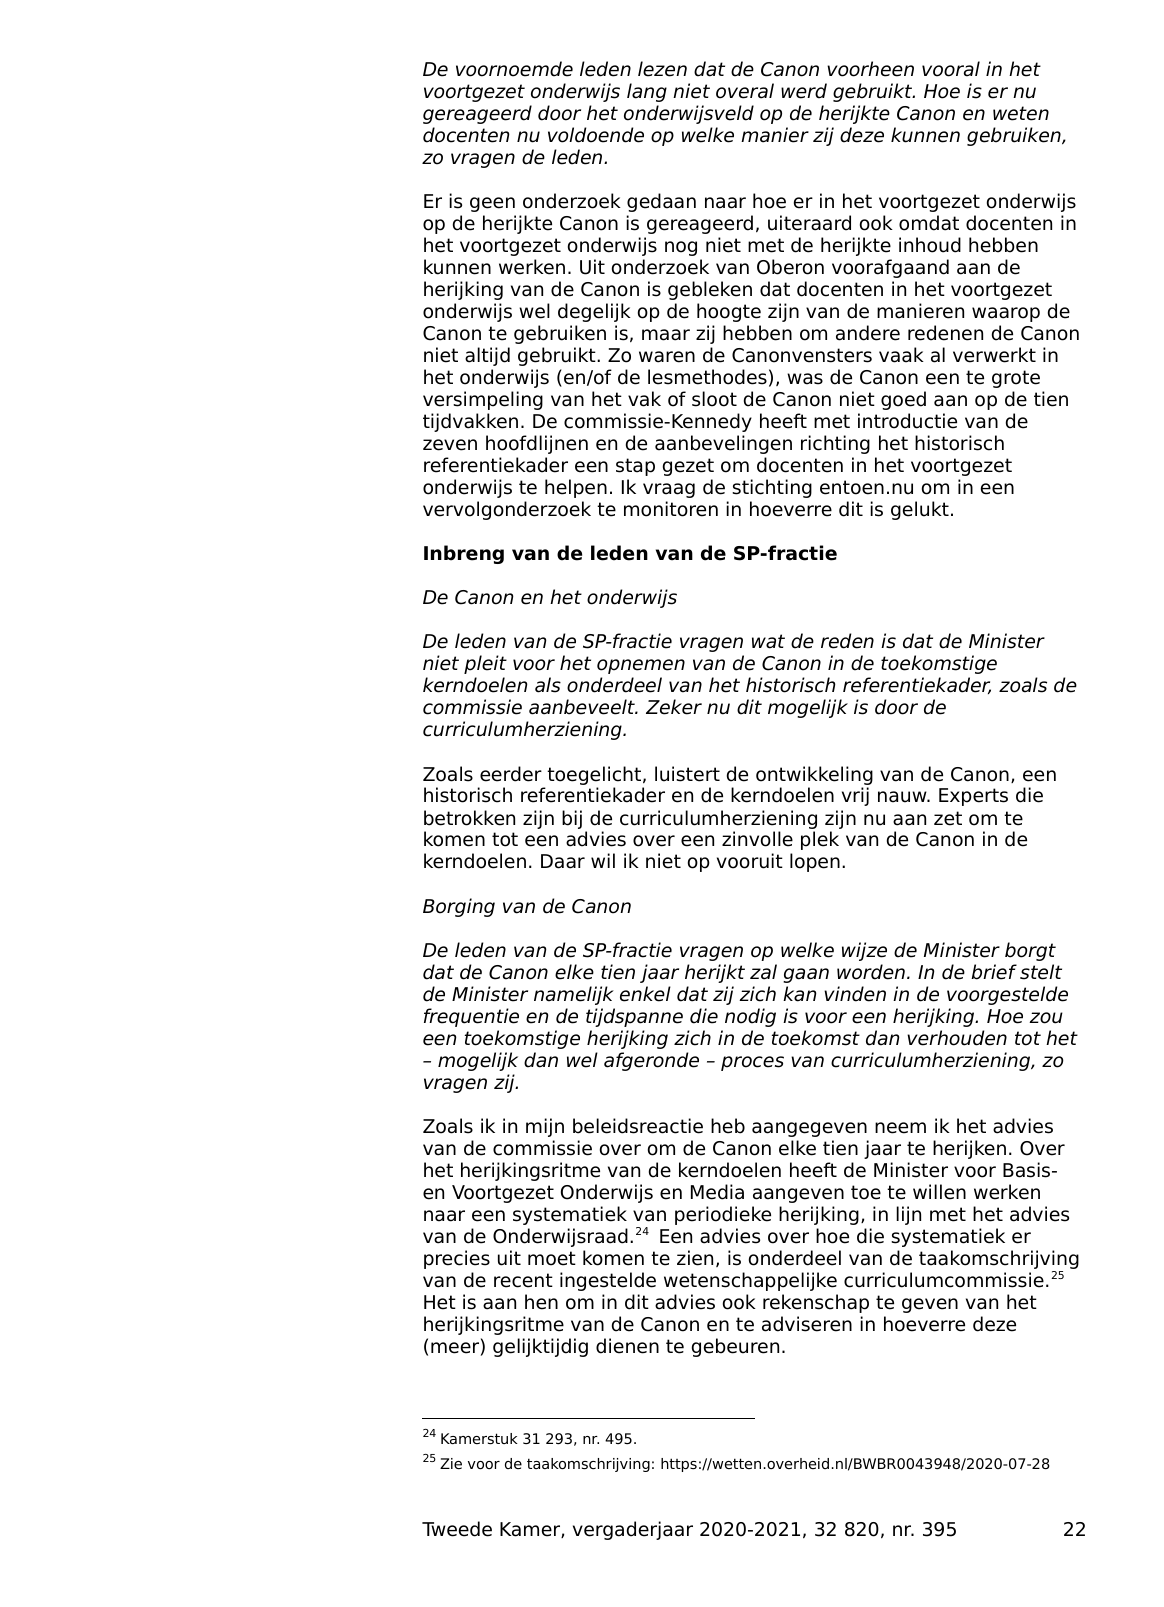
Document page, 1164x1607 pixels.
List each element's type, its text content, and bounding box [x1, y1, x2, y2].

text De leden van de SP-fractie vragen wat de reden is dat de Minister niet pleit voor het opnemen van de Canon in de toekomstige kerndoelen als onderdeel van het historisch referentiekader, zoals de commissie aanbeveelt. Zeker nu dit mogelijk is door de curriculumherziening. [422, 631, 1087, 741]
text Er is geen onderzoek gedaan naar hoe er in het voortgezet onderwijs op de herijkte Canon is gereageerd, uiteraard ook omdat docenten in het voortgezet onderwijs nog niet met de herijkte inhoud hebben kunnen werken. Uit onderzoek van Oberon voorafgaand aan de herijking van de Canon is gebleken dat docenten in het voortgezet onderwijs wel degelijk op de hoogte zijn van de manieren waarop de Canon te gebruiken is, maar zij hebben om andere redenen de Canon niet altijd gebruikt. Zo waren de Canonvensters vaak al verwerkt in het onderwijs (en/of de lesmethodes), was de Canon een te grote versimpeling van het vak of sloot de Canon niet goed aan op de tien tijdvakken. De commissie-Kennedy heeft met introductie van de zeven hoofdlijnen en de aanbevelingen richting het historisch referentiekader een stap gezet om docenten in het voortgezet onderwijs te helpen. Ik vraag de stichting entoen.nu om in een vervolgonderzoek te monitoren in hoeverre dit is gelukt. [422, 191, 1087, 521]
text De leden van de SP-fractie vragen op welke wijze de Minister borgt dat de Canon elke tien jaar herijkt zal gaan worden. In de brief stelt de Minister namelijk enkel dat zij zich kan vinden in de voorgestelde frequentie en de tijdspanne die nodig is voor een herijking. Hoe zou een toekomstige herijking zich in de toekomst dan verhouden tot het – mogelijk dan wel afgeronde – proces van curriculumherziening, zo vragen zij. [422, 940, 1087, 1093]
text Kamerstuk 31 293, nr. 495. [422, 1427, 1087, 1449]
text Zie voor de taakomschrijving: https://wetten.overheid.nl/BWBR0043948/2020-07-28 [422, 1452, 1087, 1474]
subtitle De Canon en het onderwijs [422, 587, 1087, 609]
subtitle Borging van de Canon [422, 896, 1087, 917]
text Zoals ik in mijn beleidsreactie heb aangegeven neem ik het advies van de commissie over om de Canon elke tien jaar te herijken. Over het herijkingsritme van de kerndoelen heeft de Minister voor Basis- en Voortgezet Onderwijs en Media aangeven toe te willen werken naar een systematiek van periodieke herijking, in lijn met het advies van de Onderwijsraad. Een advies over hoe die systematiek er precies uit moet komen te zien, is onderdeel van de taakomschrijving van de recent ingestelde wetenschappelijke curriculumcommissie. Het is aan hen om in dit advies ook rekenschap te geven van het herijkingsritme van de Canon en te adviseren in hoeverre deze (meer) gelijktijdig dienen te gebeuren. [422, 1116, 1087, 1357]
text De voornoemde leden lezen dat de Canon voorheen vooral in het voortgezet onderwijs lang niet overal werd gebruikt. Hoe is er nu gereageerd door het onderwijsveld op de herijkte Canon en weten docenten nu voldoende op welke manier zij deze kunnen gebruiken, zo vragen de leden. [422, 59, 1087, 169]
subtitle Inbreng van de leden van de SP-fractie [422, 543, 1087, 565]
text Zoals eerder toegelicht, luistert de ontwikkeling van de Canon, een historisch referentiekader en de kerndoelen vrij nauw. Experts die betrokken zijn bij de curriculumherziening zijn nu aan zet om te komen tot een advies over een zinvolle plek van de Canon in de kerndoelen. Daar wil ik niet op vooruit lopen. [422, 763, 1087, 873]
